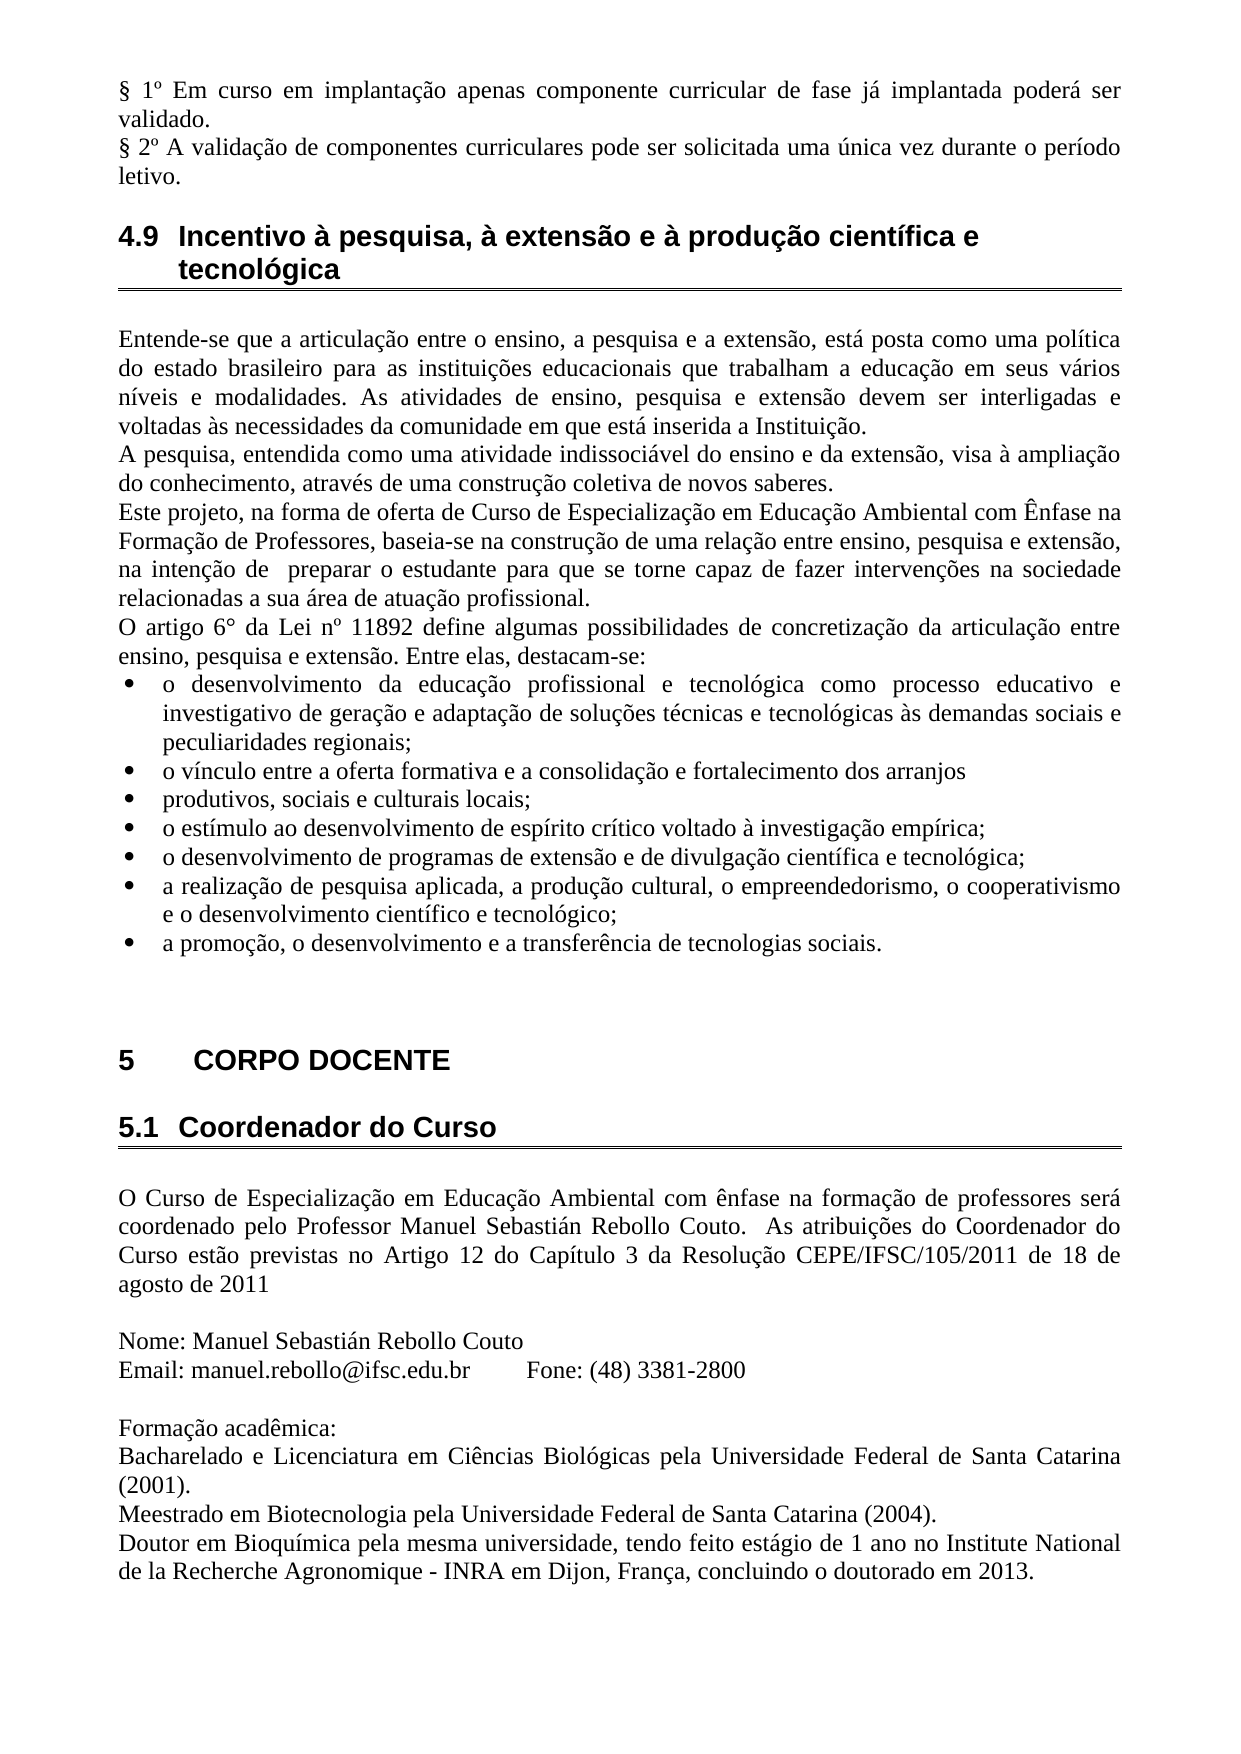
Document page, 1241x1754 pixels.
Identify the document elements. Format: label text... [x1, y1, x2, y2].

subtitle Coordenador do Curso [118, 1110, 1122, 1146]
text Meestrado em Biotecnologia pela Universidade Federal de Santa Catarina (2004). [118, 1499, 1122, 1528]
text A pesquisa, entendida como uma atividade indissociável do ensino e da extensão, visa à ampliação do conhecimento, através de uma construção coletiva de novos saberes. [118, 439, 1122, 497]
text Nome: Manuel Sebastián Rebollo Couto [118, 1326, 1122, 1355]
text Bacharelado e Licenciatura em Ciências Biológicas pela Universidade Federal de Santa Catarina (2001). [118, 1441, 1122, 1499]
text Entende-se que a articulação entre o ensino, a pesquisa e a extensão, está posta como uma política do estado brasileiro para as instituições educacionais que trabalham a educação em seus vários níveis e modalidades. As atividades de ensino, pesquisa e extensão devem ser interligadas e voltadas às necessidades da comunidade em que está inserida a Instituição. [118, 324, 1122, 439]
text Doutor em Bioquímica pela mesma universidade, tendo feito estágio de 1 ano no Institute National de la Recherche Agronomique - INRA em Dijon, França, concluindo o doutorado em 2013. [118, 1528, 1122, 1585]
list o estímulo ao desenvolvimento de espírito crítico voltado à investigação empírica; [125, 813, 1122, 842]
list o desenvolvimento de programas de extensão e de divulgação científica e tecnológica; [125, 842, 1122, 871]
text Este projeto, na forma de oferta de Curso de Especialização em Educação Ambiental com Ênfase na Formação de Professores, baseia-se na construção de uma relação entre ensino, pesquisa e extensão, na intenção de preparar o estudante para que se torne capaz de fazer intervenções na sociedade relacionadas a sua área de atuação profissional. [118, 497, 1122, 612]
text § 2º A validação de componentes curriculares pode ser solicitada uma única vez durante o período letivo. [118, 132, 1122, 190]
text § 1º Em curso em implantação apenas componente curricular de fase já implantada poderá ser validado. [118, 75, 1122, 132]
subtitle Incentivo à pesquisa, à extensão e à produção científica e tecnológica [118, 219, 1122, 288]
list produtivos, sociais e culturais locais; [125, 784, 1122, 813]
text Formação acadêmica: [118, 1413, 1122, 1441]
list a realização de pesquisa aplicada, a produção cultural, o empreendedorismo, o cooperativismo e o desenvolvimento científico e tecnológico; [125, 871, 1122, 928]
text O Curso de Especialização em Educação Ambiental com ênfase na formação de professores será coordenado pelo Professor Manuel Sebastián Rebollo Couto. As atribuições do Coordenador do Curso estão previstas no Artigo 12 do Capítulo 3 da Resolução CEPE/IFSC/105/2011 de 18 de agosto de 2011 [118, 1183, 1122, 1298]
list a promoção, o desenvolvimento e a transferência de tecnologias sociais. [125, 928, 1122, 957]
text Email: manuel.rebollo@ifsc.edu.br Fone: (48) 3381-2800 [118, 1355, 1122, 1384]
subtitle CORPO DOCENTE [118, 1043, 1122, 1077]
text O artigo 6° da Lei nº 11892 define algumas possibilidades de concretização da articulação entre ensino, pesquisa e extensão. Entre elas, destacam-se: [118, 612, 1122, 669]
list o desenvolvimento da educação profissional e tecnológica como processo educativo e investigativo de geração e adaptação de soluções técnicas e tecnológicas às demandas sociais e peculiaridades regionais; [125, 669, 1122, 756]
list o vínculo entre a oferta formativa e a consolidação e fortalecimento dos arranjos [125, 756, 1122, 784]
